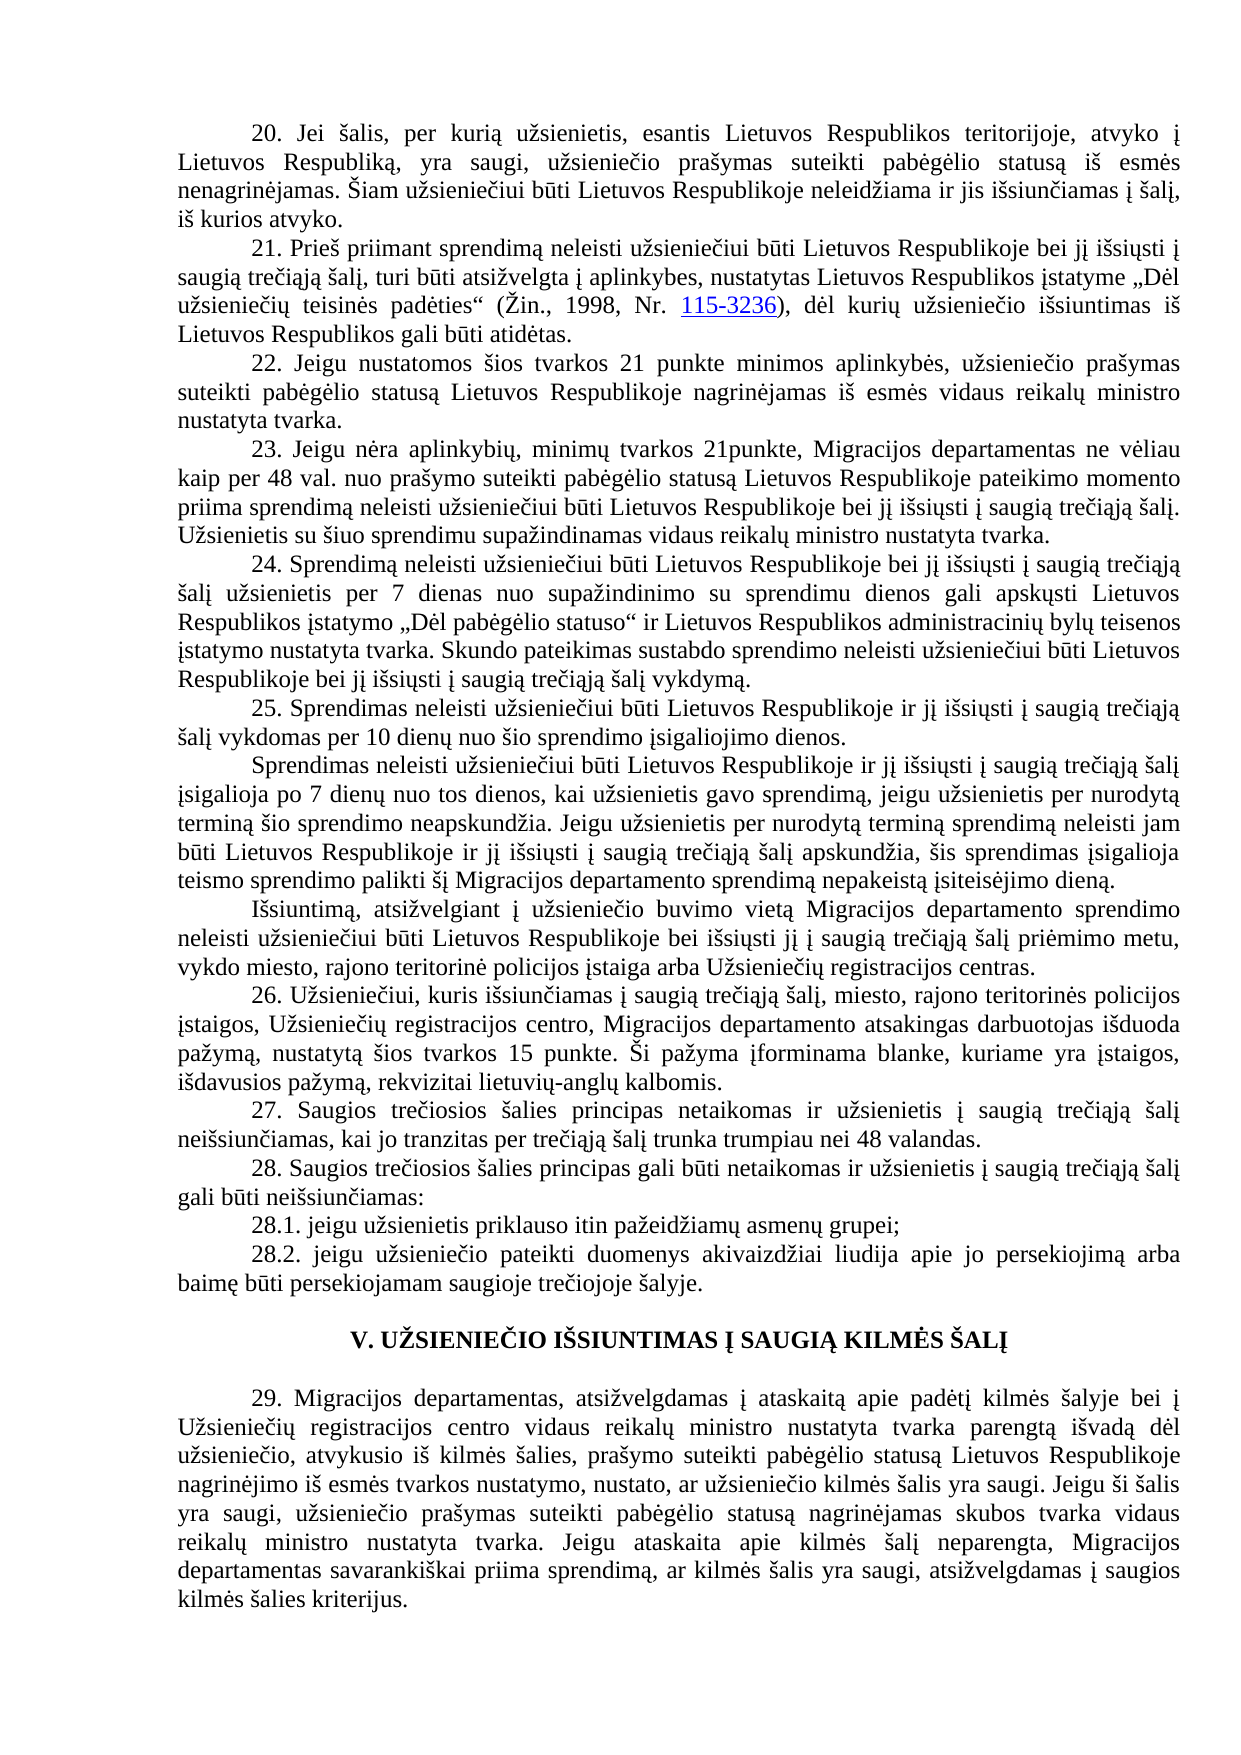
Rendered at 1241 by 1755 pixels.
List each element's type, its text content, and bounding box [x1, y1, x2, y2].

text 28.2. jeigu užsieniečio pateikti duomenys akivaizdžiai liudija apie jo persekiojimą arba baimę būti persekiojamam saugioje trečiojoje šalyje. [177, 1239, 1181, 1297]
text 20. Jei šalis, per kurią užsienietis, esantis Lietuvos Respublikos teritorijoje, atvyko į Lietuvos Respubliką, yra saugi, užsieniečio prašymas suteikti pabėgėlio statusą iš esmės nenagrinėjamas. Šiam užsieniečiui būti Lietuvos Respublikoje neleidžiama ir jis išsiunčiamas į šalį, iš kurios atvyko. [177, 118, 1181, 233]
text 29. Migracijos departamentas, atsižvelgdamas į ataskaitą apie padėtį kilmės šalyje bei į Užsieniečių registracijos centro vidaus reikalų ministro nustatyta tvarka parengtą išvadą dėl užsieniečio, atvykusio iš kilmės šalies, prašymo suteikti pabėgėlio statusą Lietuvos Respublikoje nagrinėjimo iš esmės tvarkos nustatymo, nustato, ar užsieniečio kilmės šalis yra saugi. Jeigu ši šalis yra saugi, užsieniečio prašymas suteikti pabėgėlio statusą nagrinėjamas skubos tvarka vidaus reikalų ministro nustatyta tvarka. Jeigu ataskaita apie kilmės šalį neparengta, Migracijos departamentas savarankiškai priima sprendimą, ar kilmės šalis yra saugi, atsižvelgdamas į saugios kilmės šalies kriterijus. [177, 1383, 1181, 1613]
text 28. Saugios trečiosios šalies principas gali būti netaikomas ir užsienietis į saugią trečiąją šalį gali būti neišsiunčiamas: [177, 1153, 1181, 1211]
text 25. Sprendimas neleisti užsieniečiui būti Lietuvos Respublikoje ir jį išsiųsti į saugią trečiąją šalį vykdomas per 10 dienų nuo šio sprendimo įsigaliojimo dienos. [177, 693, 1181, 751]
text Sprendimas neleisti užsieniečiui būti Lietuvos Respublikoje ir jį išsiųsti į saugią trečiąją šalį įsigalioja po 7 dienų nuo tos dienos, kai užsienietis gavo sprendimą, jeigu užsienietis per nurodytą terminą šio sprendimo neapskundžia. Jeigu užsienietis per nurodytą terminą sprendimą neleisti jam būti Lietuvos Respublikoje ir jį išsiųsti į saugią trečiąją šalį apskundžia, šis sprendimas įsigalioja teismo sprendimo palikti šį Migracijos departamento sprendimą nepakeistą įsiteisėjimo dieną. [177, 751, 1181, 894]
text Išsiuntimą, atsižvelgiant į užsieniečio buvimo vietą Migracijos departamento sprendimo neleisti užsieniečiui būti Lietuvos Respublikoje bei išsiųsti jį į saugią trečiąją šalį priėmimo metu, vykdo miesto, rajono teritorinė policijos įstaiga arba Užsieniečių registracijos centras. [177, 894, 1181, 981]
text 26. Užsieniečiui, kuris išsiunčiamas į saugią trečiąją šalį, miesto, rajono teritorinės policijos įstaigos, Užsieniečių registracijos centro, Migracijos departamento atsakingas darbuotojas išduoda pažymą, nustatytą šios tvarkos 15 punkte. Ši pažyma įforminama blanke, kuriame yra įstaigos, išdavusios pažymą, rekvizitai lietuvių-anglų kalbomis. [177, 981, 1181, 1096]
text V. UŽSIENIEČIo IŠSIUNTIMAS Į SAUGIĄ KILMĖS ŠALĮ [177, 1326, 1181, 1354]
text 28.1. jeigu užsienietis priklauso itin pažeidžiamų asmenų grupei; [177, 1211, 1181, 1239]
text 21. Prieš priimant sprendimą neleisti užsieniečiui būti Lietuvos Respublikoje bei jį išsiųsti į saugią trečiąją šalį, turi būti atsižvelgta į aplinkybes, nustatytas Lietuvos Respublikos įstatyme „Dėl užsieniečių teisinės padėties“ (Žin., 1998, Nr. 115-3236), dėl kurių užsieniečio išsiuntimas iš Lietuvos Respublikos gali būti atidėtas. [177, 233, 1181, 348]
text 22. Jeigu nustatomos šios tvarkos 21 punkte minimos aplinkybės, užsieniečio prašymas suteikti pabėgėlio statusą Lietuvos Respublikoje nagrinėjamas iš esmės vidaus reikalų ministro nustatyta tvarka. [177, 348, 1181, 434]
text 23. Jeigu nėra aplinkybių, minimų tvarkos 21punkte, Migracijos departamentas ne vėliau kaip per 48 val. nuo prašymo suteikti pabėgėlio statusą Lietuvos Respublikoje pateikimo momento priima sprendimą neleisti užsieniečiui būti Lietuvos Respublikoje bei jį išsiųsti į saugią trečiąją šalį. Užsienietis su šiuo sprendimu supažindinamas vidaus reikalų ministro nustatyta tvarka. [177, 434, 1181, 549]
text 27. Saugios trečiosios šalies principas netaikomas ir užsienietis į saugią trečiąją šalį neišsiunčiamas, kai jo tranzitas per trečiąją šalį trunka trumpiau nei 48 valandas. [177, 1096, 1181, 1153]
text 24. Sprendimą neleisti užsieniečiui būti Lietuvos Respublikoje bei jį išsiųsti į saugią trečiąją šalį užsienietis per 7 dienas nuo supažindinimo su sprendimu dienos gali apskųsti Lietuvos Respublikos įstatymo „Dėl pabėgėlio statuso“ ir Lietuvos Respublikos administracinių bylų teisenos įstatymo nustatyta tvarka. Skundo pateikimas sustabdo sprendimo neleisti užsieniečiui būti Lietuvos Respublikoje bei jį išsiųsti į saugią trečiąją šalį vykdymą. [177, 549, 1181, 693]
